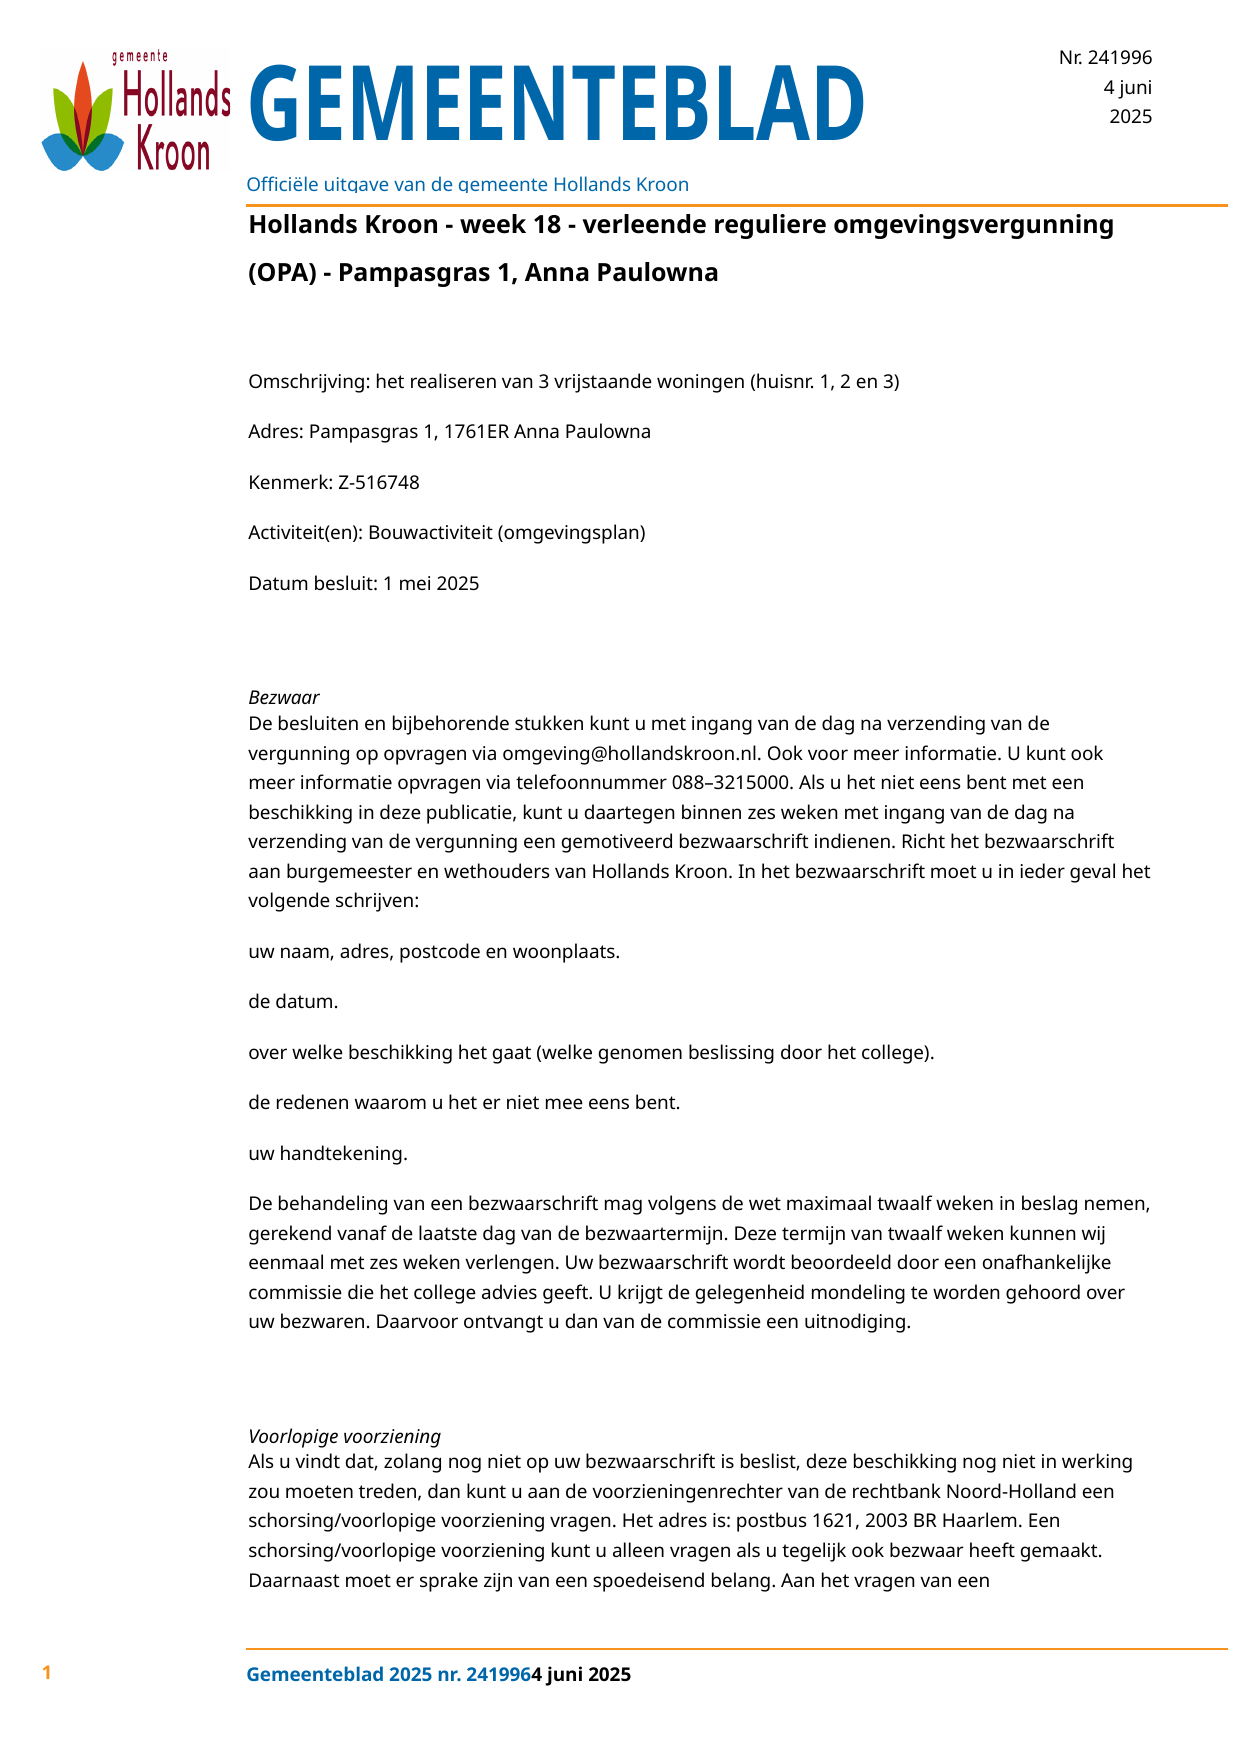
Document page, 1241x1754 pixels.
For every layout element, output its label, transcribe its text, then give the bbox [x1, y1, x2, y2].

text de redenen waarom u het er niet mee eens bent. [248, 1089, 1152, 1115]
text Hollands Kroon - week 18 - verleende reguliere omgevingsvergunning (OPA) - Pampasgras 1, Anna Paulowna [248, 207, 1152, 288]
text Voorlopige voorziening [248, 1423, 1152, 1448]
text Adres: Pampasgras 1, 1761ER Anna Paulowna [248, 419, 1152, 444]
text Kenmerk: Z-516748 [248, 469, 1152, 495]
text Activiteit(en): Bouwactiviteit (omgevingsplan) [248, 519, 1152, 545]
picture [41, 47, 231, 172]
text De besluiten en bijbehorende stukken kunt u met ingang van de dag na verzending van de vergunning op opvragen via omgeving@hollandskroon.nl. Ook voor meer informatie. U kunt ook meer informatie opvragen via telefoonnummer 088–3215000. Als u het niet eens bent met een beschikking in deze publicatie, kunt u daartegen binnen zes weken met ingang van de dag na verzending van de vergunning een gemotiveerd bezwaarschrift indienen. Richt het bezwaarschrift aan burgemeester en wethouders van Hollands Kroon. In het bezwaarschrift moet u in ieder geval het volgende schrijven: [248, 710, 1152, 913]
text uw handtekening. [248, 1140, 1152, 1165]
text Als u vindt dat, zolang nog niet op uw bezwaarschrift is beslist, deze beschikking nog niet in werking zou moeten treden, dan kunt u aan de voorzieningenrechter van de rechtbank Noord-Holland een schorsing/voorlopige voorziening vragen. Het adres is: postbus 1621, 2003 BR Haarlem. Een schorsing/voorlopige voorziening kunt u alleen vragen als u tegelijk ook bezwaar heeft gemaakt. Daarnaast moet er sprake zijn van een spoedeisend belang. Aan het vragen van een [248, 1448, 1152, 1593]
text Datum besluit: 1 mei 2025 [248, 570, 1152, 596]
text De behandeling van een bezwaarschrift mag volgens de wet maximaal twaalf weken in beslag nemen, gerekend vanaf de laatste dag van de bezwaartermijn. Deze termijn van twaalf weken kunnen wij eenmaal met zes weken verlengen. Uw bezwaarschrift wordt beoordeeld door een onafhankelijke commissie die het college advies geeft. U krijgt de gelegenheid mondeling te worden gehoord over uw bezwaren. Daarvoor ontvangt u dan van de commissie een uitnodiging. [248, 1190, 1152, 1334]
text Bezwaar [248, 684, 1152, 710]
text over welke beschikking het gaat (welke genomen beslissing door het college). [248, 1039, 1152, 1064]
text Omschrijving: het realiseren van 3 vrijstaande woningen (huisnr. 1, 2 en 3) [248, 368, 1152, 394]
text uw naam, adres, postcode en woonplaats. [248, 938, 1152, 964]
text de datum. [248, 988, 1152, 1014]
